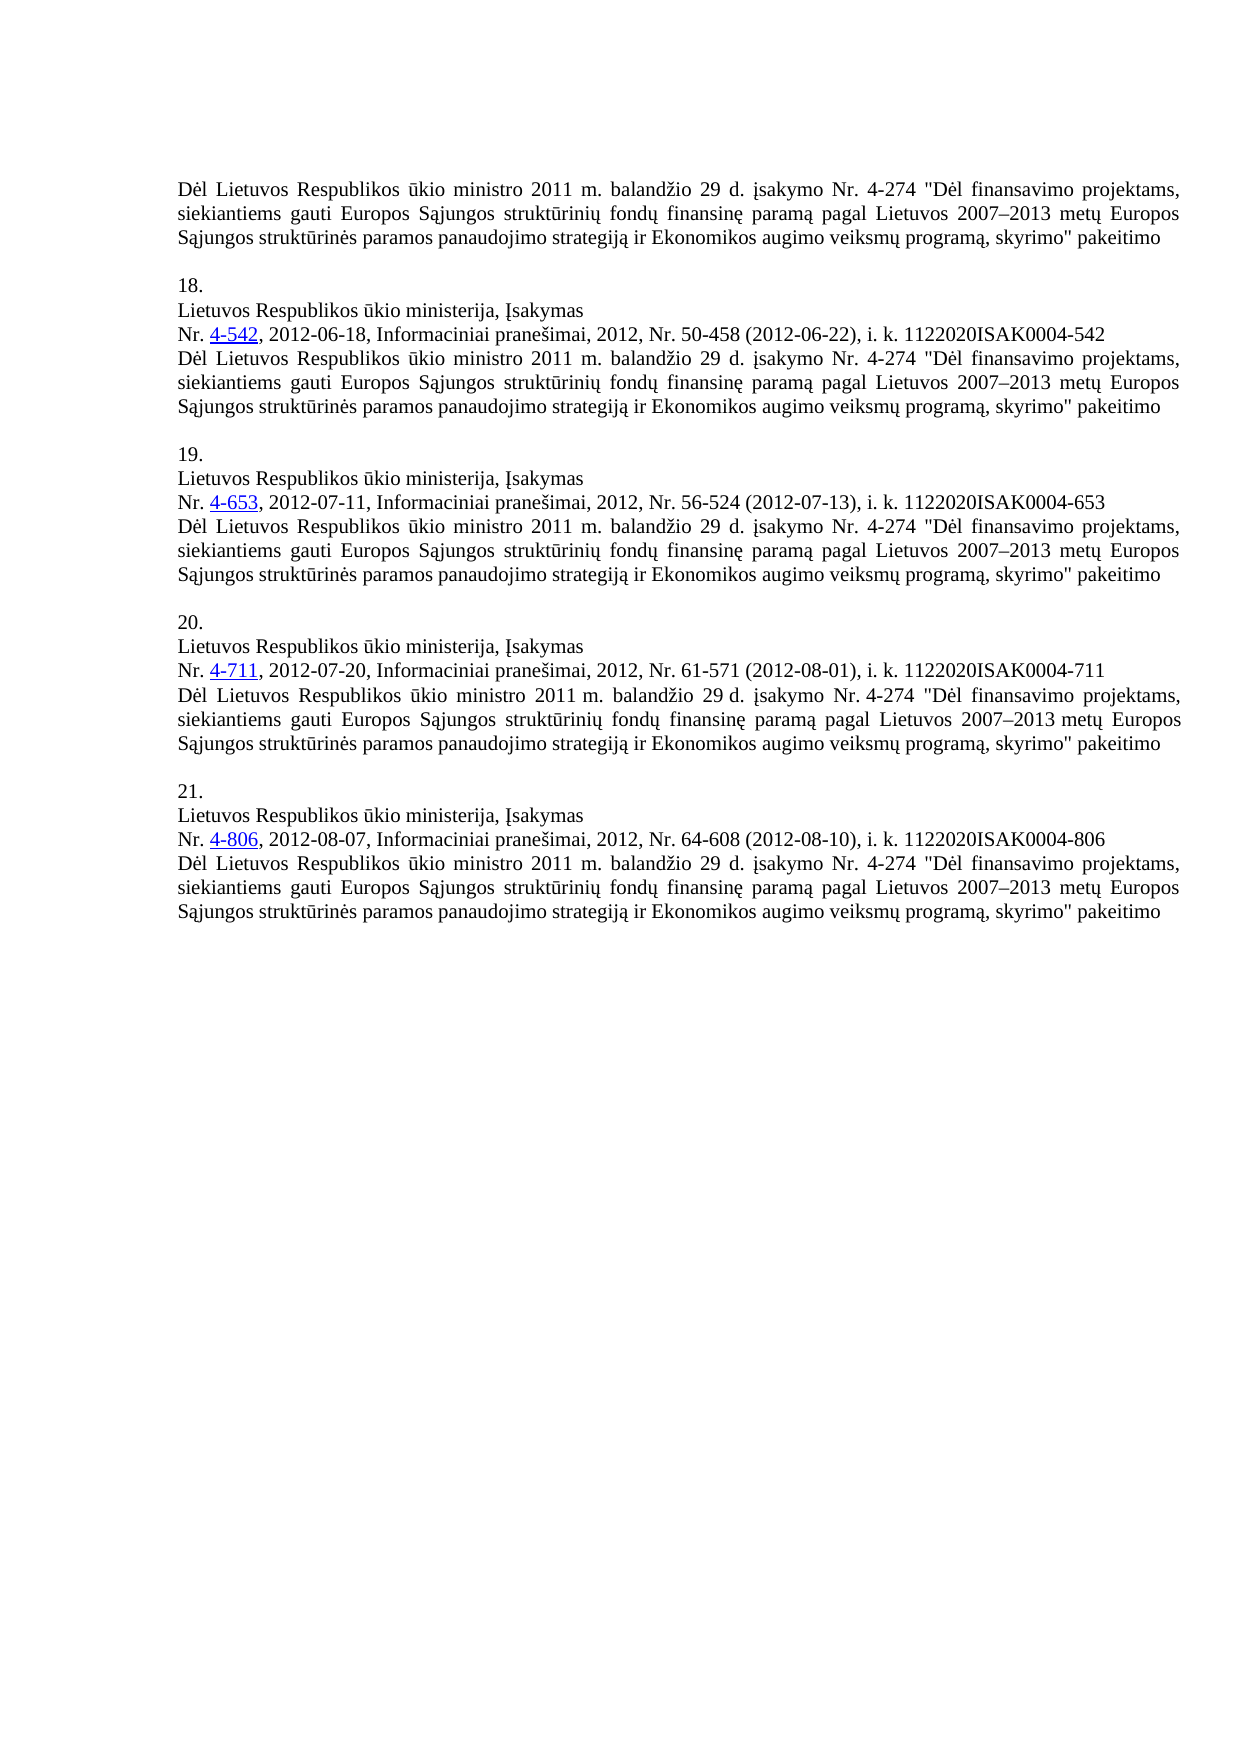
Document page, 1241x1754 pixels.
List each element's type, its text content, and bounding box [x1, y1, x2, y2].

text Lietuvos Respublikos ūkio ministerija, Įsakymas [177, 466, 1181, 490]
text 21. [177, 779, 1181, 803]
text Dėl Lietuvos Respublikos ūkio ministro 2011 m. balandžio 29 d. įsakymo Nr. 4-274 "Dėl finansavimo projektams, siekiantiems gauti Europos Sąjungos struktūrinių fondų finansinę paramą pagal Lietuvos 2007–2013 metų Europos Sąjungos struktūrinės paramos panaudojimo strategiją ir Ekonomikos augimo veiksmų programą, skyrimo" pakeitimo [177, 851, 1181, 923]
text Nr. 4-653, 2012-07-11, Informaciniai pranešimai, 2012, Nr. 56-524 (2012-07-13), i. k. 1122020ISAK0004-653 [177, 490, 1181, 514]
text 18. [177, 273, 1181, 297]
text Nr. 4-542, 2012-06-18, Informaciniai pranešimai, 2012, Nr. 50-458 (2012-06-22), i. k. 1122020ISAK0004-542 [177, 322, 1181, 346]
text 19. [177, 442, 1181, 466]
text Lietuvos Respublikos ūkio ministerija, Įsakymas [177, 634, 1181, 658]
text Nr. 4-711, 2012-07-20, Informaciniai pranešimai, 2012, Nr. 61-571 (2012-08-01), i. k. 1122020ISAK0004-711 [177, 658, 1181, 682]
text Nr. 4-806, 2012-08-07, Informaciniai pranešimai, 2012, Nr. 64-608 (2012-08-10), i. k. 1122020ISAK0004-806 [177, 827, 1181, 851]
text Dėl Lietuvos Respublikos ūkio ministro 2011 m. balandžio 29 d. įsakymo Nr. 4-274 "Dėl finansavimo projektams, siekiantiems gauti Europos Sąjungos struktūrinių fondų finansinę paramą pagal Lietuvos 2007–2013 metų Europos Sąjungos struktūrinės paramos panaudojimo strategiją ir Ekonomikos augimo veiksmų programą, skyrimo" pakeitimo [177, 682, 1181, 755]
text Lietuvos Respublikos ūkio ministerija, Įsakymas [177, 297, 1181, 322]
text 20. [177, 610, 1181, 634]
text Lietuvos Respublikos ūkio ministerija, Įsakymas [177, 803, 1181, 827]
text Dėl Lietuvos Respublikos ūkio ministro 2011 m. balandžio 29 d. įsakymo Nr. 4-274 "Dėl finansavimo projektams, siekiantiems gauti Europos Sąjungos struktūrinių fondų finansinę paramą pagal Lietuvos 2007–2013 metų Europos Sąjungos struktūrinės paramos panaudojimo strategiją ir Ekonomikos augimo veiksmų programą, skyrimo" pakeitimo [177, 514, 1181, 586]
text Dėl Lietuvos Respublikos ūkio ministro 2011 m. balandžio 29 d. įsakymo Nr. 4-274 "Dėl finansavimo projektams, siekiantiems gauti Europos Sąjungos struktūrinių fondų finansinę paramą pagal Lietuvos 2007–2013 metų Europos Sąjungos struktūrinės paramos panaudojimo strategiją ir Ekonomikos augimo veiksmų programą, skyrimo" pakeitimo [177, 177, 1181, 249]
text Dėl Lietuvos Respublikos ūkio ministro 2011 m. balandžio 29 d. įsakymo Nr. 4-274 "Dėl finansavimo projektams, siekiantiems gauti Europos Sąjungos struktūrinių fondų finansinę paramą pagal Lietuvos 2007–2013 metų Europos Sąjungos struktūrinės paramos panaudojimo strategiją ir Ekonomikos augimo veiksmų programą, skyrimo" pakeitimo [177, 346, 1181, 418]
